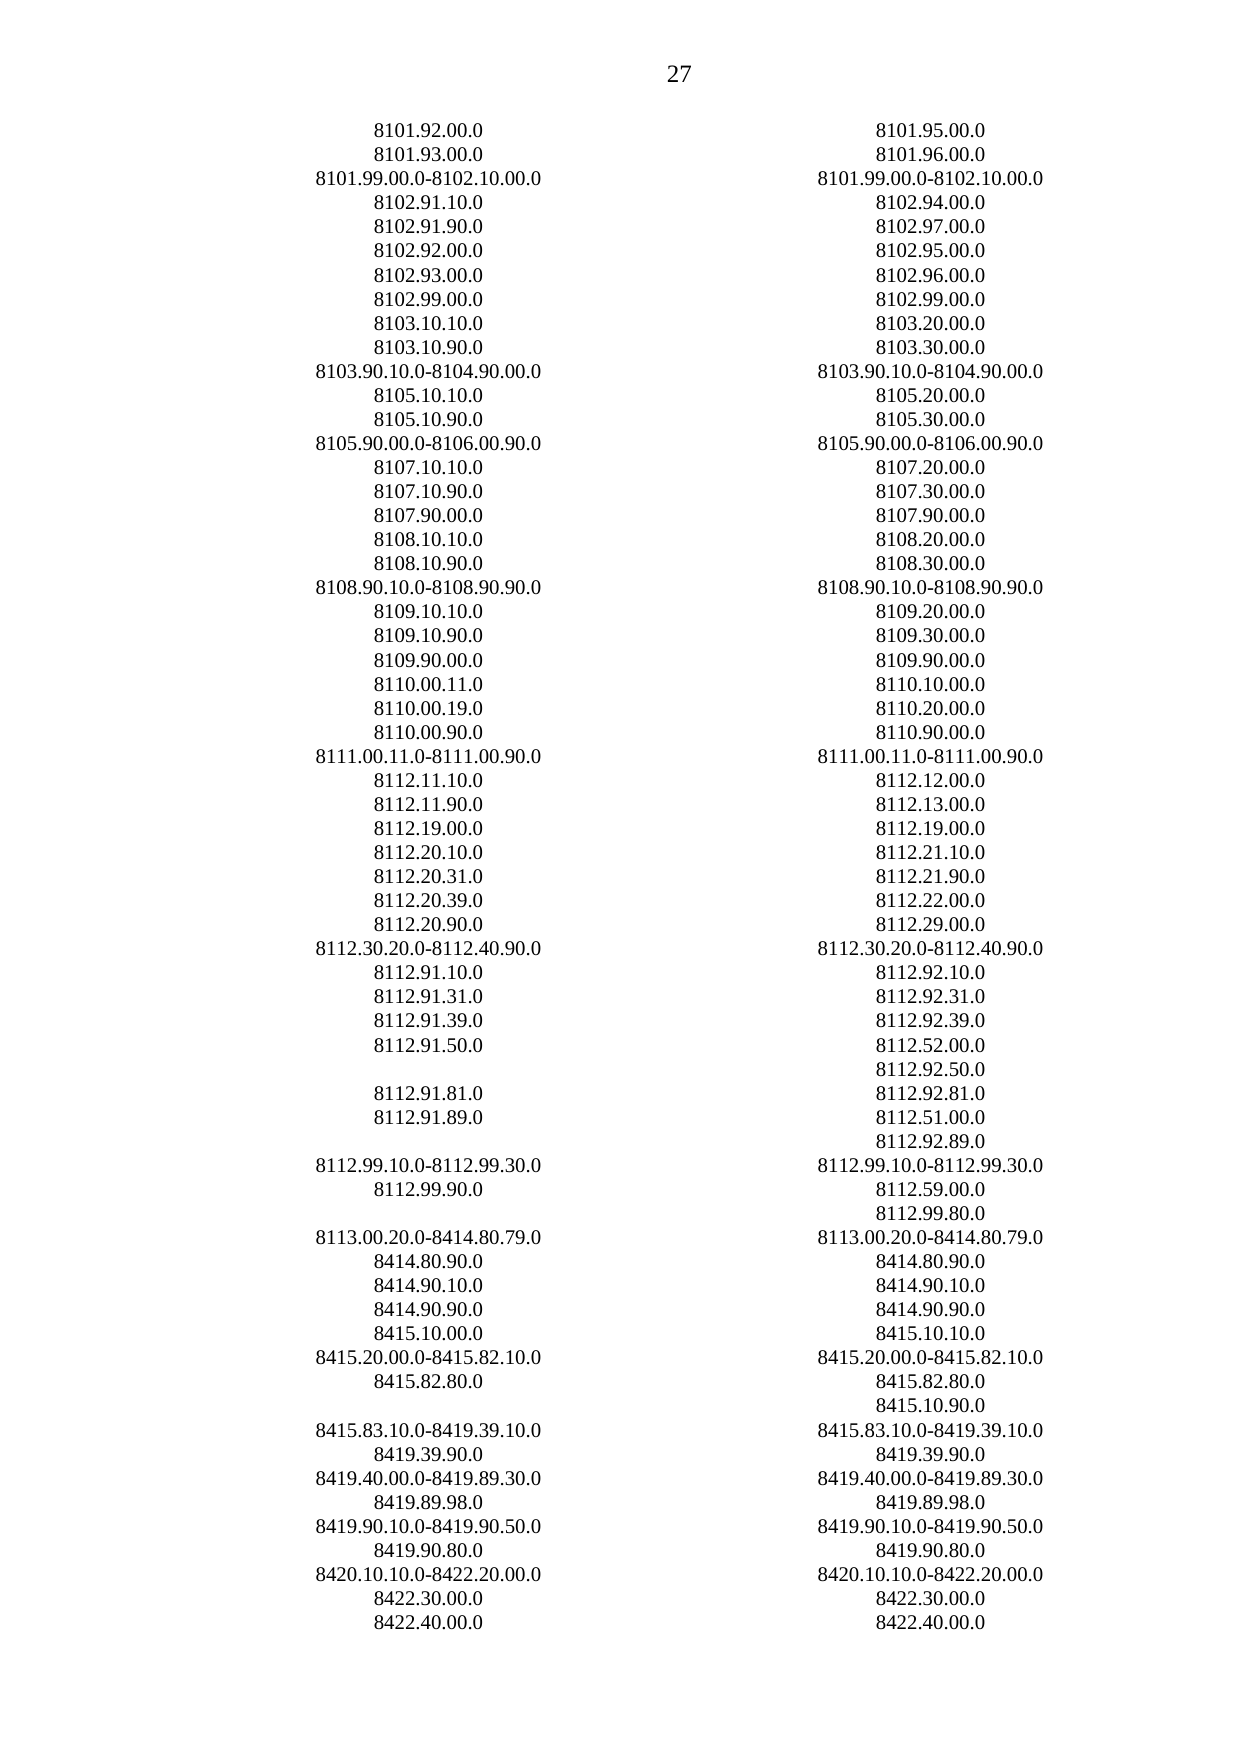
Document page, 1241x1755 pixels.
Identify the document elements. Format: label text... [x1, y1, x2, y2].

table_cell 8101.92.00.0 8101.93.00.0 8101.99.00.0-8102.10.00.0 8102.91.10.0 8102.91.90.0 8102.92.00.0 8102.93.00.0 8102.99.00.0 8103.10.10.0 8103.10.90.0 8103.90.10.0-8104.90.00.0 8105.10.10.0 8105.10.90.0 8105.90.00.0-8106.00.90.0 8107.10.10.0 8107.10.90.0 8107.90.00.0 8108.10.10.0 8108.10.90.0 8108.90.10.0-8108.90.90.0 8109.10.10.0 8109.10.90.0 8109.90.00.0 8110.00.11.0 8110.00.19.0 8110.00.90.0 8111.00.11.0-8111.00.90.0 8112.11.10.0 8112.11.90.0 8112.19.00.0 8112.20.10.0 8112.20.31.0 8112.20.39.0 8112.20.90.0 8112.30.20.0-8112.40.90.0 8112.91.10.0 8112.91.31.0 8112.91.39.0 8112.91.50.0 8112.91.81.0 8112.91.89.0 8112.99.10.0-8112.99.30.0 8112.99.90.0 8113.00.20.0-8414.80.79.0 8414.80.90.0 8414.90.10.0 8414.90.90.0 8415.10.00.0 8415.20.00.0-8415.82.10.0 8415.82.80.0 8415.83.10.0-8419.39.10.0 8419.39.90.0 8419.40.00.0-8419.89.30.0 8419.89.98.0 8419.90.10.0-8419.90.50.0 8419.90.80.0 8420.10.10.0-8422.20.00.0 8422.30.00.0 8422.40.00.0 [177, 118, 679, 1634]
table_cell 8101.95.00.0 8101.96.00.0 8101.99.00.0-8102.10.00.0 8102.94.00.0 8102.97.00.0 8102.95.00.0 8102.96.00.0 8102.99.00.0 8103.20.00.0 8103.30.00.0 8103.90.10.0-8104.90.00.0 8105.20.00.0 8105.30.00.0 8105.90.00.0-8106.00.90.0 8107.20.00.0 8107.30.00.0 8107.90.00.0 8108.20.00.0 8108.30.00.0 8108.90.10.0-8108.90.90.0 8109.20.00.0 8109.30.00.0 8109.90.00.0 8110.10.00.0 8110.20.00.0 8110.90.00.0 8111.00.11.0-8111.00.90.0 8112.12.00.0 8112.13.00.0 8112.19.00.0 8112.21.10.0 8112.21.90.0 8112.22.00.0 8112.29.00.0 8112.30.20.0-8112.40.90.0 8112.92.10.0 8112.92.31.0 8112.92.39.0 8112.52.00.0 8112.92.50.0 8112.92.81.0 8112.51.00.0 8112.92.89.0 8112.99.10.0-8112.99.30.0 8112.59.00.0 8112.99.80.0 8113.00.20.0-8414.80.79.0 8414.80.90.0 8414.90.10.0 8414.90.90.0 8415.10.10.0 8415.20.00.0-8415.82.10.0 8415.82.80.0 8415.10.90.0 8415.83.10.0-8419.39.10.0 8419.39.90.0 8419.40.00.0-8419.89.30.0 8419.89.98.0 8419.90.10.0-8419.90.50.0 8419.90.80.0 8420.10.10.0-8422.20.00.0 8422.30.00.0 8422.40.00.0 [679, 118, 1181, 1634]
